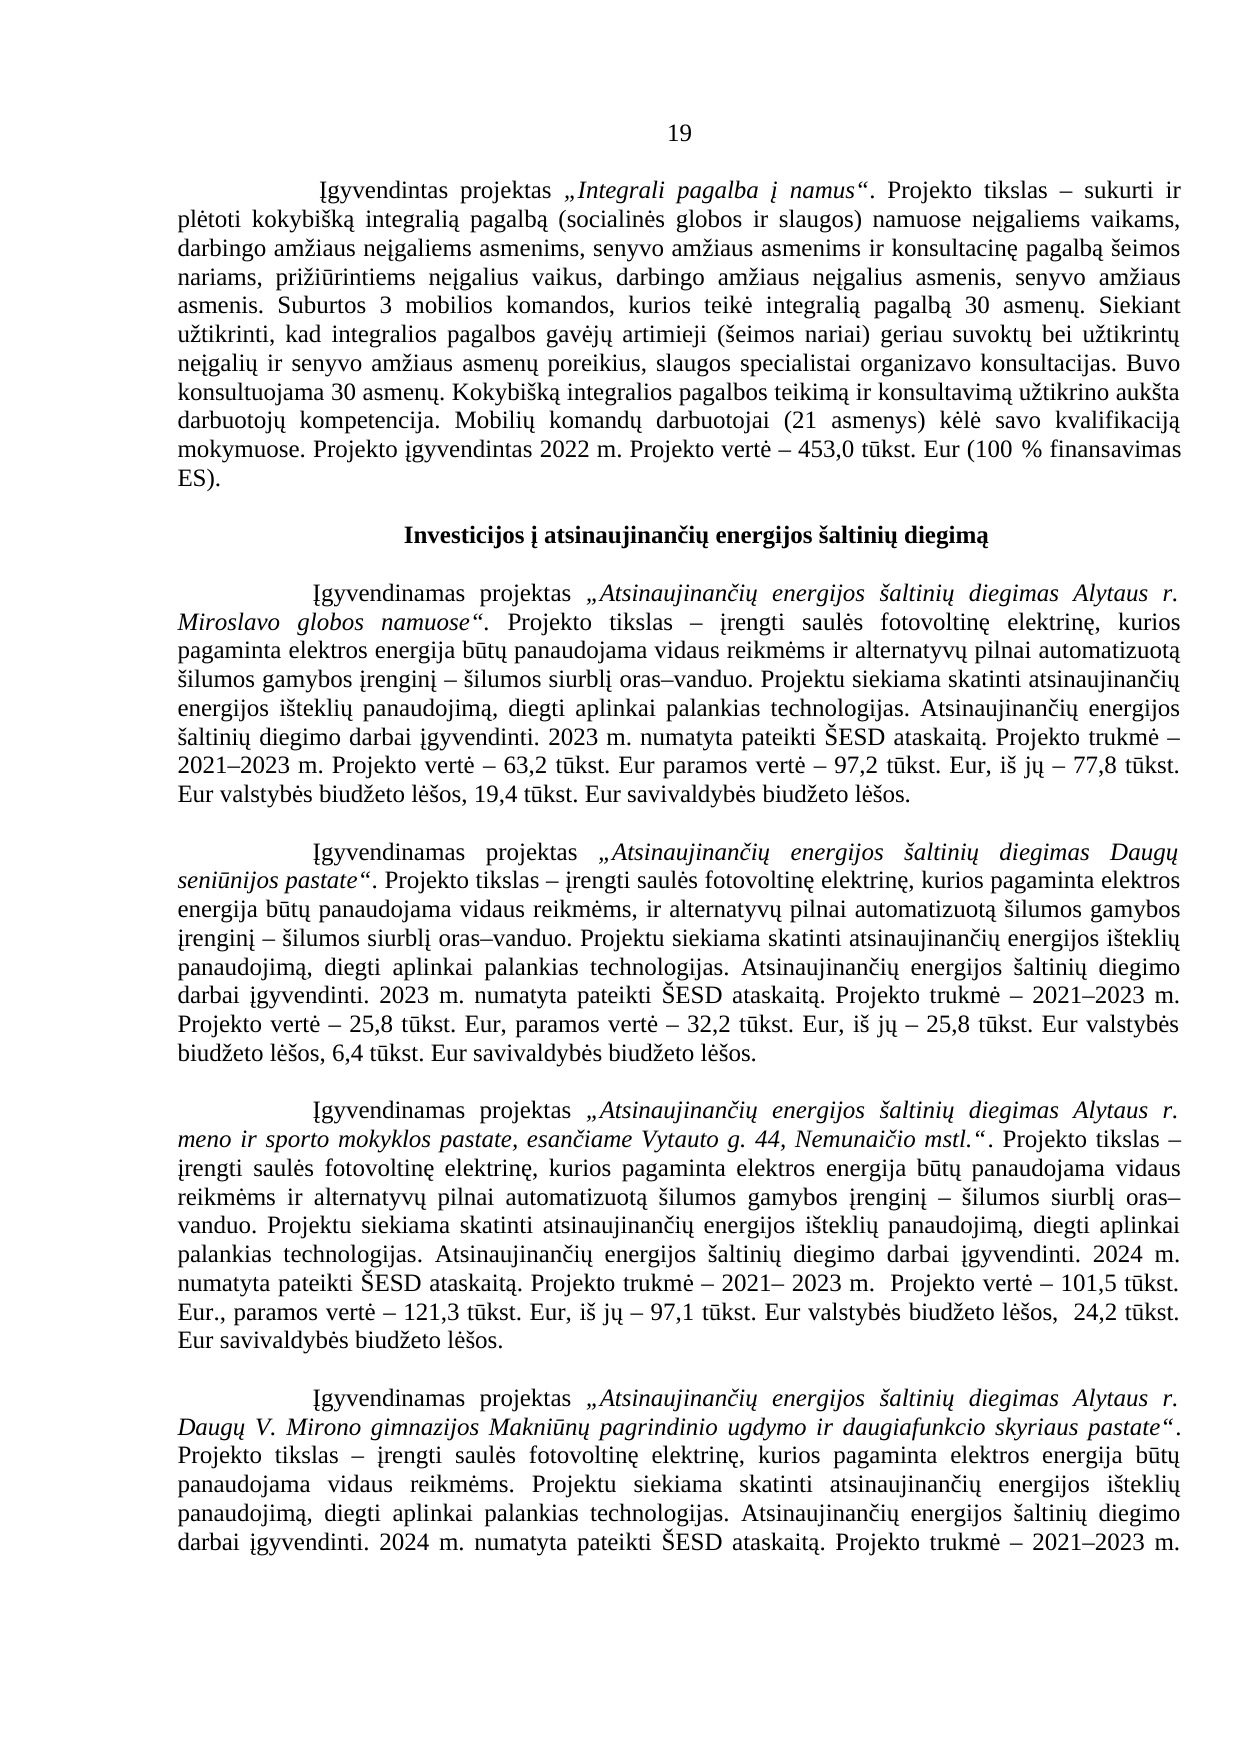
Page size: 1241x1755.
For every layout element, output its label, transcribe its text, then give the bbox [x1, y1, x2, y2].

text Įgyvendinamas projektas „Atsinaujinančių energijos šaltinių diegimas Daugų seniūnijos pastate“. Projekto tikslas – įrengti saulės fotovoltinę elektrinę, kurios pagaminta elektros energija būtų panaudojama vidaus reikmėms, ir alternatyvų pilnai automatizuotą šilumos gamybos įrenginį – šilumos siurblį oras–vanduo. Projektu siekiama skatinti atsinaujinančių energijos išteklių panaudojimą, diegti aplinkai palankias technologijas. Atsinaujinančių energijos šaltinių diegimo darbai įgyvendinti. 2023 m. numatyta pateikti ŠESD ataskaitą. Projekto trukmė – 2021–2023 m. Projekto vertė – 25,8 tūkst. Eur, paramos vertė – 32,2 tūkst. Eur, iš jų – 25,8 tūkst. Eur valstybės biudžeto lėšos, 6,4 tūkst. Eur savivaldybės biudžeto lėšos. [177, 837, 1181, 1067]
text Įgyvendintas projektas „Integrali pagalba į namus“. Projekto tikslas – sukurti ir plėtoti kokybišką integralią pagalbą (socialinės globos ir slaugos) namuose neįgaliems vaikams, darbingo amžiaus neįgaliems asmenims, senyvo amžiaus asmenims ir konsultacinę pagalbą šeimos nariams, prižiūrintiems neįgalius vaikus, darbingo amžiaus neįgalius asmenis, senyvo amžiaus asmenis. Suburtos 3 mobilios komandos, kurios teikė integralią pagalbą 30 asmenų. Siekiant užtikrinti, kad integralios pagalbos gavėjų artimieji (šeimos nariai) geriau suvoktų bei užtikrintų neįgalių ir senyvo amžiaus asmenų poreikius, slaugos specialistai organizavo konsultacijas. Buvo konsultuojama 30 asmenų. Kokybišką integralios pagalbos teikimą ir konsultavimą užtikrino aukšta darbuotojų kompetencija. Mobilių komandų darbuotojai (21 asmenys) kėlė savo kvalifikaciją mokymuose. Projekto įgyvendintas 2022 m. Projekto vertė – 453,0 tūkst. Eur (100 % finansavimas ES). [177, 176, 1181, 492]
text Įgyvendinamas projektas „Atsinaujinančių energijos šaltinių diegimas Alytaus r. meno ir sporto mokyklos pastate, esančiame Vytauto g. 44, Nemunaičio mstl.“. Projekto tikslas – įrengti saulės fotovoltinę elektrinę, kurios pagaminta elektros energija būtų panaudojama vidaus reikmėms ir alternatyvų pilnai automatizuotą šilumos gamybos įrenginį – šilumos siurblį oras–vanduo. Projektu siekiama skatinti atsinaujinančių energijos išteklių panaudojimą, diegti aplinkai palankias technologijas. Atsinaujinančių energijos šaltinių diegimo darbai įgyvendinti. 2024 m. numatyta pateikti ŠESD ataskaitą. Projekto trukmė – 2021– 2023 m. Projekto vertė – 101,5 tūkst. Eur., paramos vertė – 121,3 tūkst. Eur, iš jų – 97,1 tūkst. Eur valstybės biudžeto lėšos, 24,2 tūkst. Eur savivaldybės biudžeto lėšos. [177, 1096, 1181, 1354]
text Įgyvendinamas projektas „Atsinaujinančių energijos šaltinių diegimas Alytaus r. Miroslavo globos namuose“. Projekto tikslas – įrengti saulės fotovoltinę elektrinę, kurios pagaminta elektros energija būtų panaudojama vidaus reikmėms ir alternatyvų pilnai automatizuotą šilumos gamybos įrenginį – šilumos siurblį oras–vanduo. Projektu siekiama skatinti atsinaujinančių energijos išteklių panaudojimą, diegti aplinkai palankias technologijas. Atsinaujinančių energijos šaltinių diegimo darbai įgyvendinti. 2023 m. numatyta pateikti ŠESD ataskaitą. Projekto trukmė – 2021–2023 m. Projekto vertė – 63,2 tūkst. Eur paramos vertė – 97,2 tūkst. Eur, iš jų – 77,8 tūkst. Eur valstybės biudžeto lėšos, 19,4 tūkst. Eur savivaldybės biudžeto lėšos. [177, 578, 1181, 808]
text Investicijos į atsinaujinančių energijos šaltinių diegimą [177, 521, 1181, 549]
text Įgyvendinamas projektas „Atsinaujinančių energijos šaltinių diegimas Alytaus r. Daugų V. Mirono gimnazijos Makniūnų pagrindinio ugdymo ir daugiafunkcio skyriaus pastate“. Projekto tikslas – įrengti saulės fotovoltinę elektrinę, kurios pagaminta elektros energija būtų panaudojama vidaus reikmėms. Projektu siekiama skatinti atsinaujinančių energijos išteklių panaudojimą, diegti aplinkai palankias technologijas. Atsinaujinančių energijos šaltinių diegimo darbai įgyvendinti. 2024 m. numatyta pateikti ŠESD ataskaitą. Projekto trukmė – 2021–2023 m. [177, 1383, 1181, 1556]
